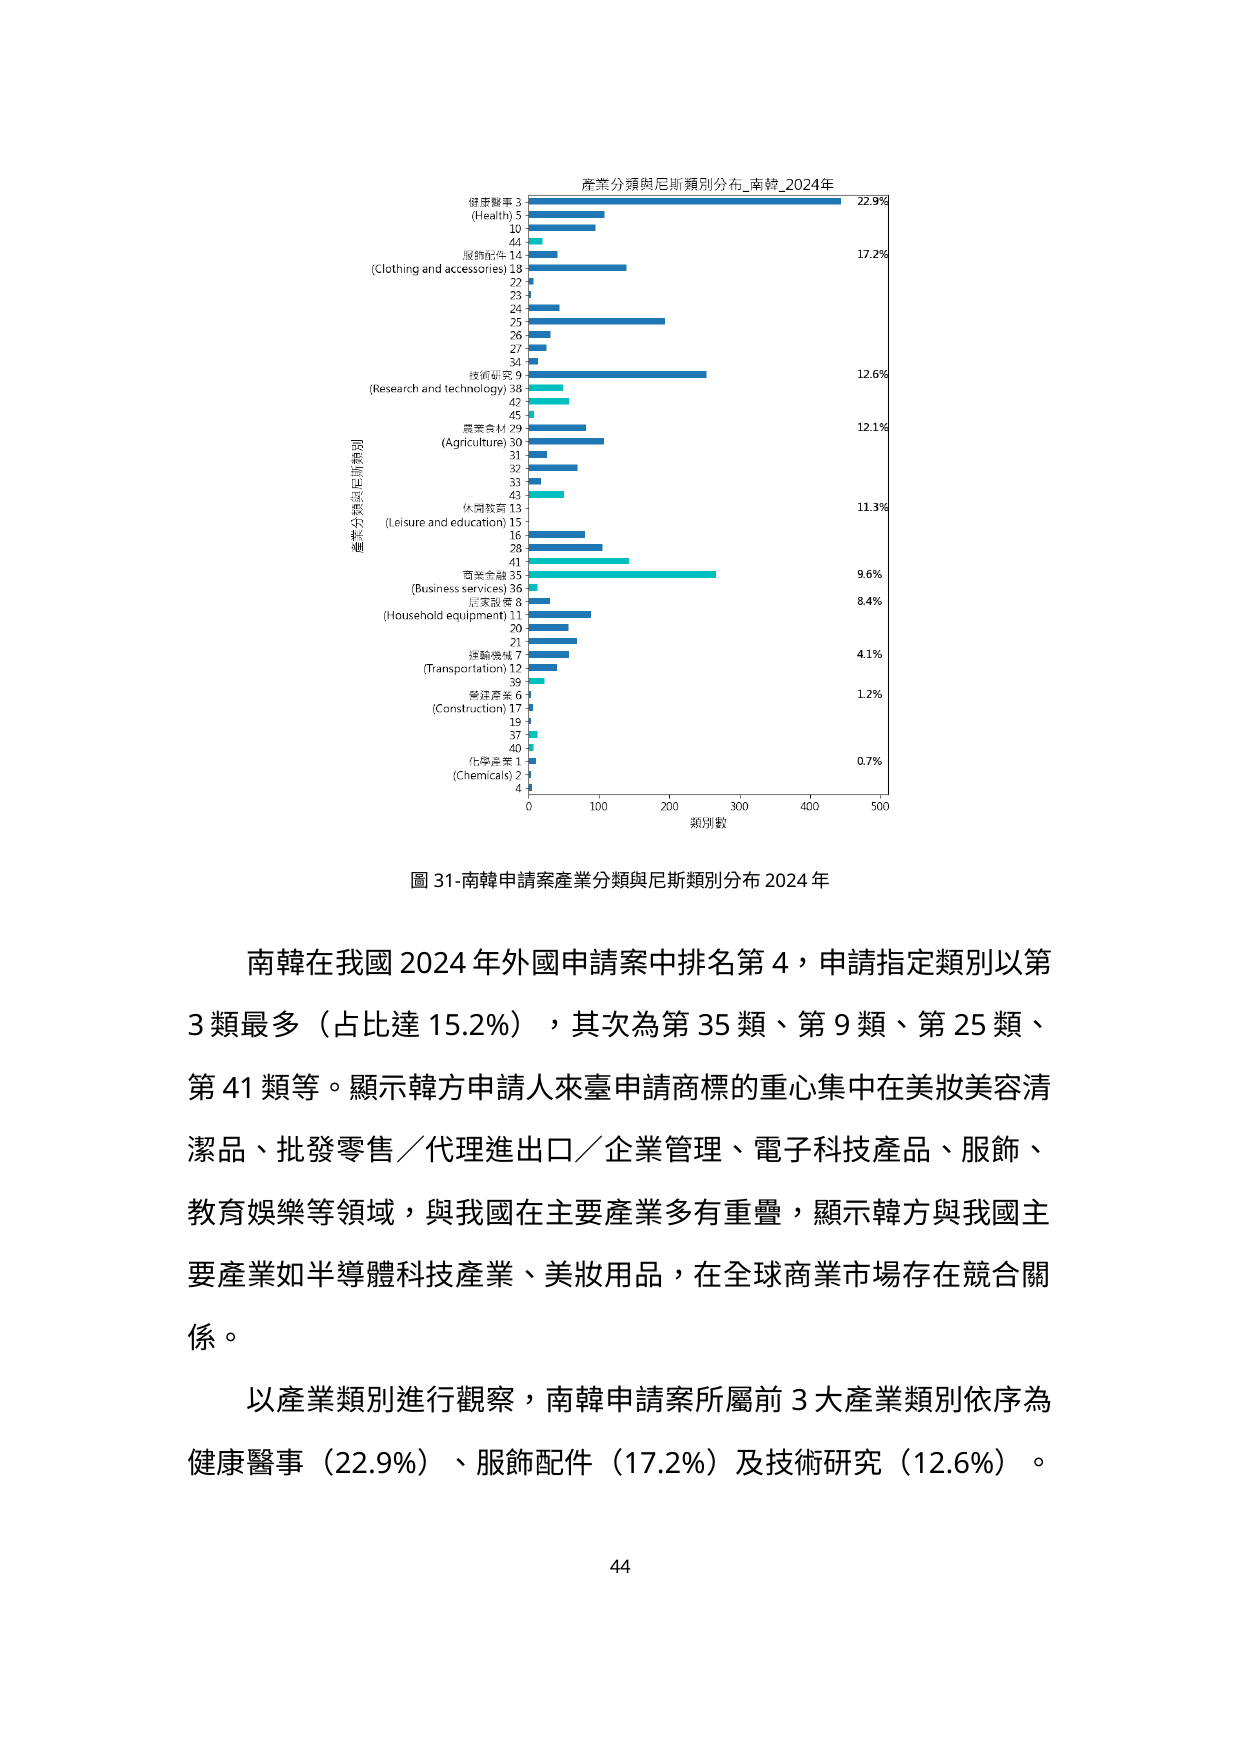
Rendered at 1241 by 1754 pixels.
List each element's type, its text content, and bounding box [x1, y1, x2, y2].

text 以產業類別進行觀察，南韓申請案所屬前3大產業類別依序為健康醫事（22.9%）、服飾配件（17.2%）及技術研究（12.6%）。 [187, 1356, 1053, 1481]
text 南韓在我國2024年外國申請案中排名第4，申請指定類別以第3類最多（占比達15.2%），其次為第35類、第9類、第25類、第41類等。顯示韓方申請人來臺申請商標的重心集中在美妝美容清潔品、批發零售／代理進出口／企業管理、電子科技產品、服飾、教育娛樂等領域，與我國在主要產業多有重疊，顯示韓方與我國主要產業如半導體科技產業、美妝用品，在全球商業市場存在競合關係。 [187, 919, 1053, 1356]
text 圖 31-南韓申請案產業分類與尼斯類別分布2024年 [187, 837, 1053, 900]
